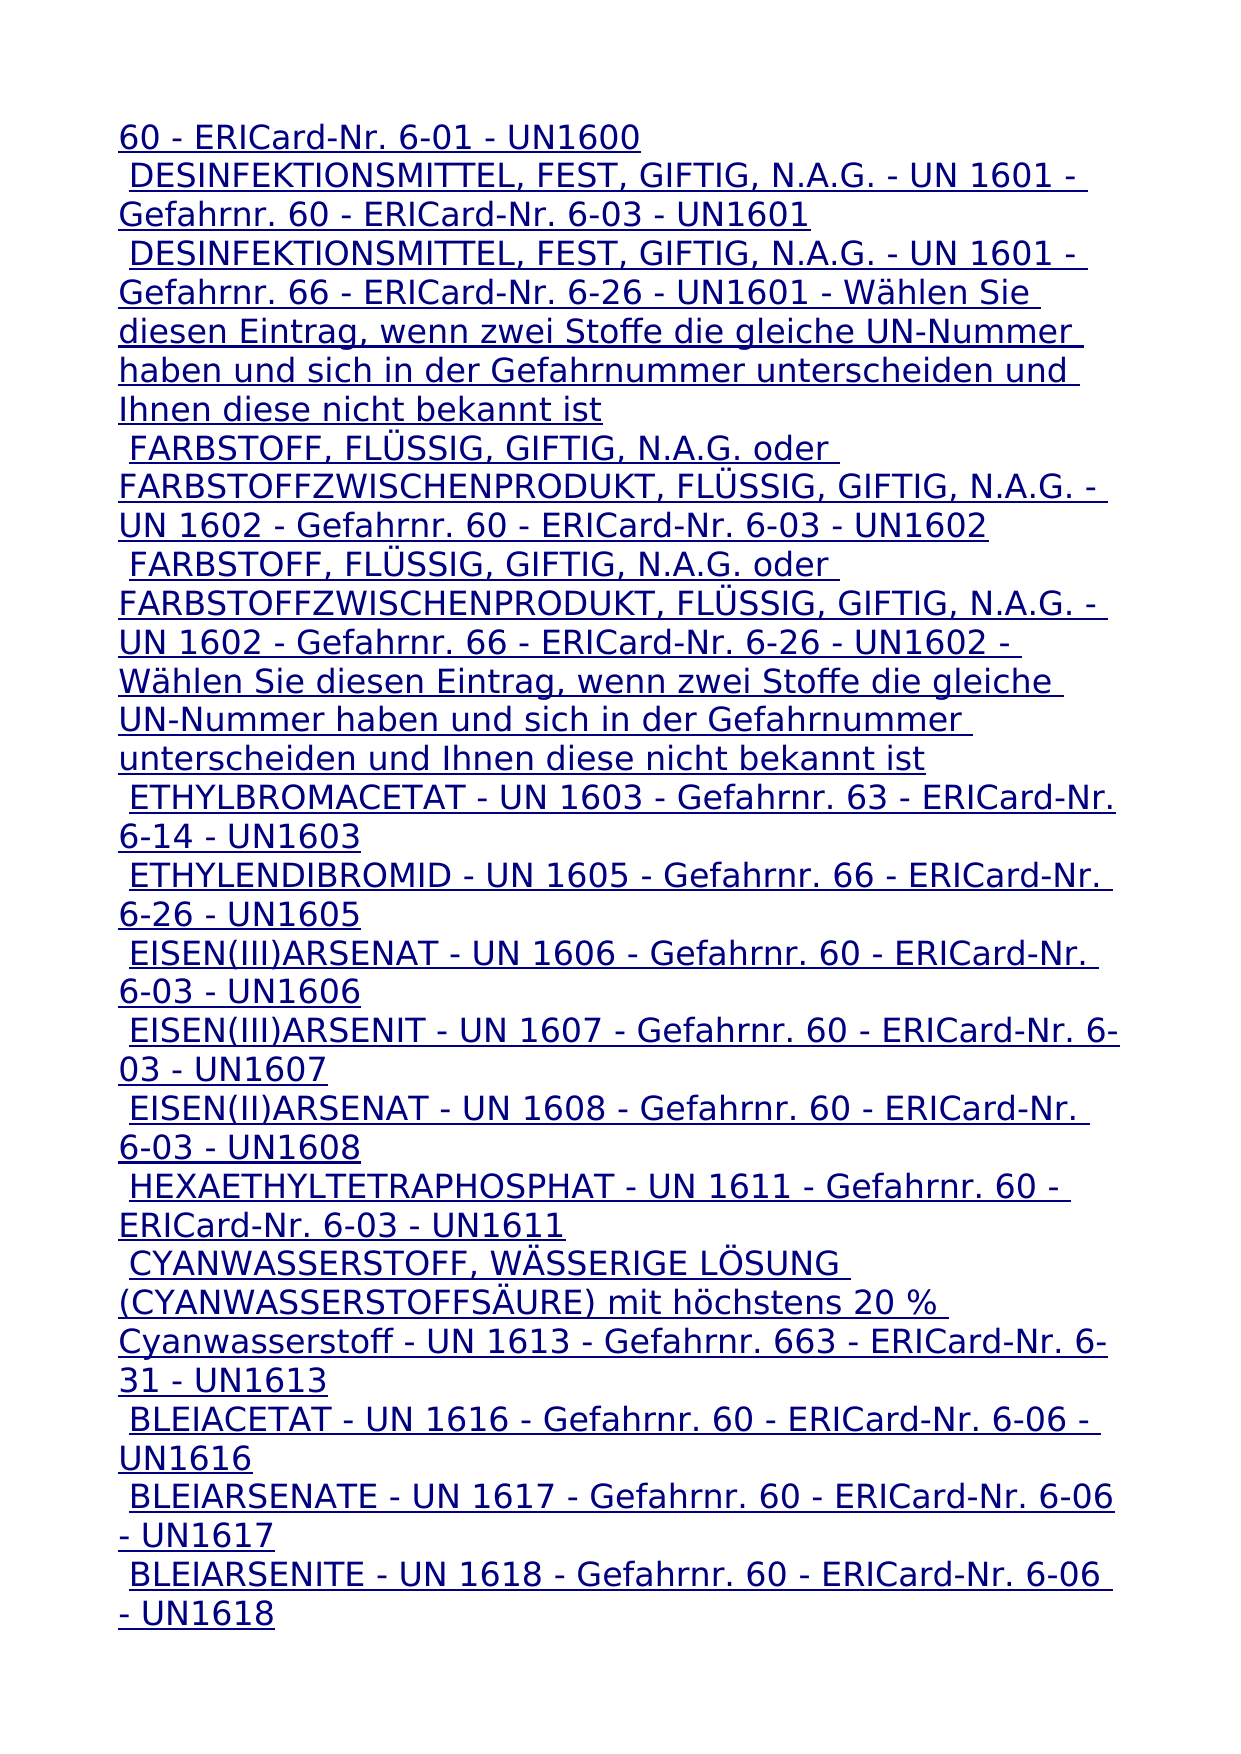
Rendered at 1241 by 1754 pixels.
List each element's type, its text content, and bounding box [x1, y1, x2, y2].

text 60 - ERICard-Nr. 6-01 - UN1600 DESINFEKTIONSMITTEL, FEST, GIFTIG, N.A.G. - UN 1601 - Gefahrnr. 60 - ERICard-Nr. 6-03 - UN1601 DESINFEKTIONSMITTEL, FEST, GIFTIG, N.A.G. - UN 1601 - Gefahrnr. 66 - ERICard-Nr. 6-26 - UN1601 - Wählen Sie diesen Eintrag, wenn zwei Stoffe die gleiche UN-Nummer haben und sich in der Gefahrnummer unterscheiden und Ihnen diese nicht bekannt ist FARBSTOFF, FLÜSSIG, GIFTIG, N.A.G. oder FARBSTOFFZWISCHENPRODUKT, FLÜSSIG, GIFTIG, N.A.G. - UN 1602 - Gefahrnr. 60 - ERICard-Nr. 6-03 - UN1602 FARBSTOFF, FLÜSSIG, GIFTIG, N.A.G. oder FARBSTOFFZWISCHENPRODUKT, FLÜSSIG, GIFTIG, N.A.G. - UN 1602 - Gefahrnr. 66 - ERICard-Nr. 6-26 - UN1602 - Wählen Sie diesen Eintrag, wenn zwei Stoffe die gleiche UN-Nummer haben und sich in der Gefahrnummer unterscheiden und Ihnen diese nicht bekannt ist ETHYLBROMACETAT - UN 1603 - Gefahrnr. 63 - ERICard-Nr. 6-14 - UN1603 ETHYLENDIBROMID - UN 1605 - Gefahrnr. 66 - ERICard-Nr. 6-26 - UN1605 EISEN(III)ARSENAT - UN 1606 - Gefahrnr. 60 - ERICard-Nr. 6-03 - UN1606 EISEN(III)ARSENIT - UN 1607 - Gefahrnr. 60 - ERICard-Nr. 6-03 - UN1607 EISEN(II)ARSENAT - UN 1608 - Gefahrnr. 60 - ERICard-Nr. 6-03 - UN1608 HEXAETHYLTETRAPHOSPHAT - UN 1611 - Gefahrnr. 60 - ERICard-Nr. 6-03 - UN1611 CYANWASSERSTOFF, WÄSSERIGE LÖSUNG (CYANWASSERSTOFFSÄURE) mit höchstens 20 % Cyanwasserstoff - UN 1613 - Gefahrnr. 663 - ERICard-Nr. 6-31 - UN1613 BLEIACETAT - UN 1616 - Gefahrnr. 60 - ERICard-Nr. 6-06 - UN1616 BLEIARSENATE - UN 1617 - Gefahrnr. 60 - ERICard-Nr. 6-06 - UN1617 BLEIARSENITE - UN 1618 - Gefahrnr. 60 - ERICard-Nr. 6-06 - UN1618 [118, 118, 1122, 1633]
